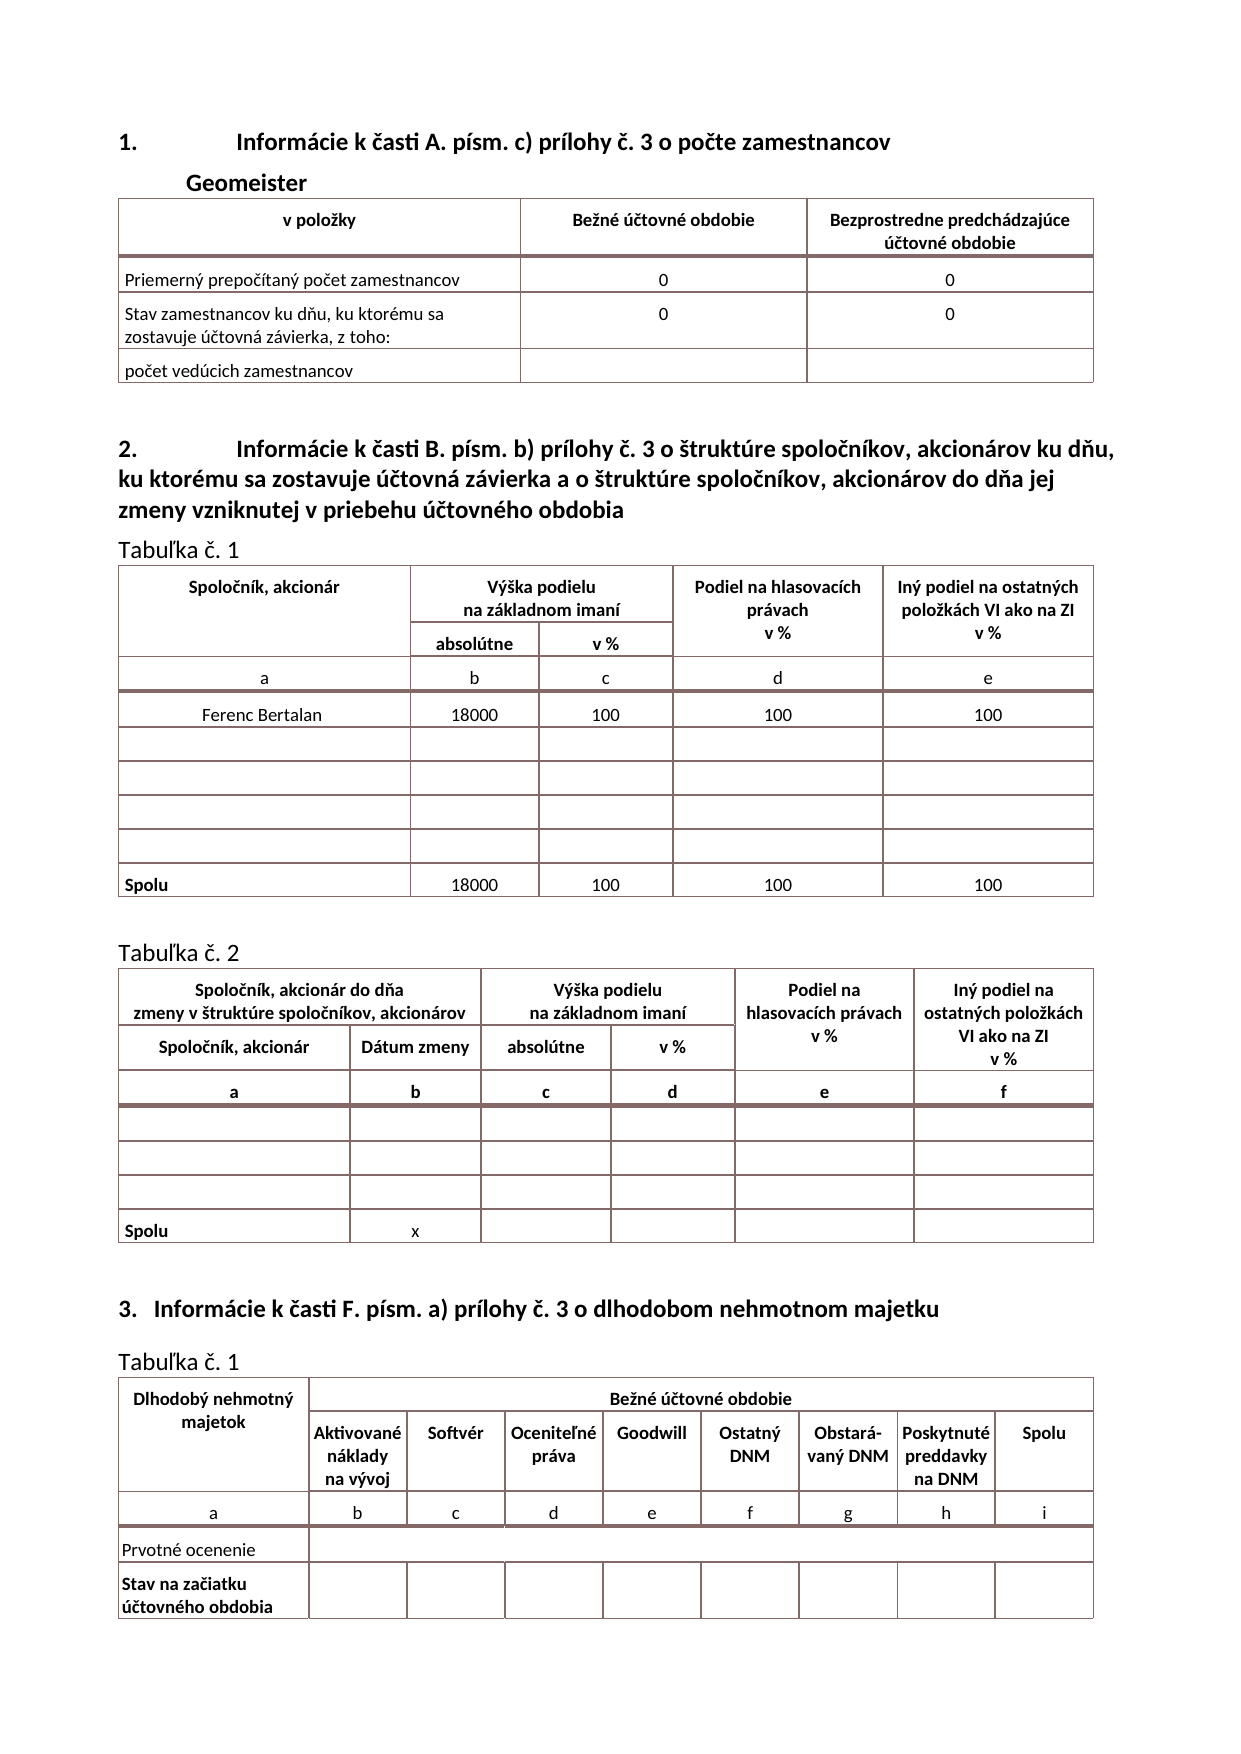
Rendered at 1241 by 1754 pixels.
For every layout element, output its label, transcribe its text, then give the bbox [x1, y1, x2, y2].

table_cell [482, 1210, 610, 1242]
table_cell Spolu [119, 864, 410, 896]
table_cell [482, 1142, 610, 1174]
table_cell [808, 349, 1093, 382]
table_cell 100 [674, 864, 882, 896]
table_cell Poskytnuté preddavky na DNM [898, 1412, 994, 1490]
table_cell [915, 1176, 1093, 1208]
table_cell g [800, 1492, 897, 1524]
table_cell 18000 [411, 693, 538, 726]
table_cell v % [540, 623, 672, 655]
table_cell absolútne [482, 1026, 610, 1069]
table_cell [736, 1210, 913, 1242]
table_cell [351, 1176, 480, 1208]
table_cell Goodwill [604, 1412, 700, 1490]
text Tabuľka č. 1 [118, 1346, 1122, 1377]
table_cell [505, 1528, 603, 1561]
table_header Výška podielu na základnom imaní [482, 969, 734, 1024]
table_cell 100 [884, 693, 1093, 726]
table_cell [612, 1142, 734, 1174]
table_cell Ostatný DNM [702, 1412, 798, 1490]
table_cell [612, 1210, 734, 1242]
table_cell [674, 762, 882, 794]
table_cell [310, 1563, 406, 1618]
table_cell b [411, 657, 538, 689]
table_header Bežné účtovné obdobie [521, 199, 806, 254]
table_cell Spoločník, akcionár [119, 1026, 349, 1069]
table_cell Spolu [119, 1210, 349, 1242]
table_cell [884, 830, 1093, 862]
table_cell e [604, 1492, 700, 1524]
table_cell f [702, 1492, 798, 1524]
table_cell [915, 1142, 1093, 1174]
table_cell [411, 830, 538, 862]
table_cell c [540, 657, 672, 689]
text Tabuľka č. 2 [118, 907, 1122, 968]
table_cell [411, 728, 538, 760]
table_cell Spolu [996, 1412, 1093, 1490]
table_cell Prvotné ocenenie [119, 1528, 308, 1561]
table_cell [736, 1176, 913, 1208]
table_cell [540, 762, 672, 794]
table_cell počet vedúcich zamestnancov [119, 349, 520, 382]
table_header Podiel na hlasovacích právach v % [736, 969, 913, 1070]
table_cell [119, 1176, 349, 1208]
table_cell [799, 1528, 897, 1561]
table_cell [884, 762, 1093, 794]
table_cell [506, 1563, 602, 1618]
table_cell [521, 349, 806, 382]
table_cell a [119, 657, 410, 689]
table_cell 100 [540, 693, 672, 726]
table_cell b [351, 1071, 480, 1103]
table_cell [119, 1108, 349, 1140]
table_cell [406, 1528, 504, 1561]
table_header Podiel na hlasovacích právach v % [674, 566, 882, 656]
table_cell Obstará- vaný DNM [800, 1412, 897, 1490]
table_cell Priemerný prepočítaný počet zamestnancov [119, 258, 520, 291]
table_cell [411, 762, 538, 794]
table_cell [119, 830, 410, 862]
table_cell [674, 728, 882, 760]
table_header v položky [119, 199, 520, 254]
table_cell [736, 1142, 913, 1174]
table_cell [119, 1142, 349, 1174]
table_cell c [482, 1071, 610, 1103]
table_header Spoločník, akcionár [119, 566, 410, 656]
table_cell [119, 762, 410, 794]
table_cell [701, 1528, 799, 1561]
table_cell d [674, 657, 882, 689]
table_header Iný podiel na ostatných položkách VI ako na ZI v % [884, 566, 1093, 656]
table_cell [482, 1176, 610, 1208]
table_cell [411, 796, 538, 828]
table_cell [604, 1563, 700, 1618]
table_cell [736, 1108, 913, 1140]
table_cell [310, 1528, 406, 1561]
table_cell v % [612, 1026, 734, 1069]
table_cell 0 [521, 293, 806, 348]
table_cell [612, 1108, 734, 1140]
table_cell 100 [674, 693, 882, 726]
text 2. Informácie k časti B. písm. b) prílohy č. 3 o štruktúre spoločníkov, akcionárov ku dňu, ku ktorému sa zostavuje účtovná závierka a o štruktúre spoločníkov, akcionárov do dňa jej zmeny vzniknutej v priebehu účtovného obdobia [118, 433, 1122, 524]
table_cell [898, 1563, 994, 1618]
table_cell [800, 1563, 897, 1618]
table_cell Stav zamestnancov ku dňu, ku ktorému sa zostavuje účtovná závierka, z toho: [119, 293, 520, 348]
text 1. Informácie k časti A. písm. c) prílohy č. 3 o počte zamestnancov [118, 126, 1122, 157]
table_cell [603, 1528, 701, 1561]
table_cell a [119, 1071, 349, 1103]
table_cell [897, 1528, 995, 1561]
table_cell x [351, 1210, 480, 1242]
table_cell [884, 796, 1093, 828]
table_header Bezprostredne predchádzajúce účtovné obdobie [808, 199, 1093, 254]
table_cell [351, 1142, 480, 1174]
table_cell i [996, 1492, 1093, 1524]
text Tabuľka č. 1 [118, 534, 1122, 565]
table_cell a [119, 1492, 308, 1524]
table_cell [612, 1176, 734, 1208]
table_header Spoločník, akcionár do dňa zmeny v štruktúre spoločníkov, akcionárov [119, 969, 480, 1024]
text Geomeister [118, 167, 1122, 197]
table_cell Ferenc Bertalan [119, 693, 410, 726]
table_cell 0 [808, 293, 1093, 348]
table_cell b [310, 1492, 406, 1524]
table_cell Stav na začiatku účtovného obdobia [119, 1563, 308, 1618]
table_header Výška podielu na základnom imaní [411, 566, 672, 621]
table_cell [915, 1108, 1093, 1140]
table_cell absolútne [411, 623, 538, 655]
table_cell [540, 796, 672, 828]
table_cell [995, 1528, 1093, 1561]
table_cell [351, 1108, 480, 1140]
table_cell e [884, 657, 1093, 689]
table_cell [884, 728, 1093, 760]
table_cell h [898, 1492, 994, 1524]
table_cell [915, 1210, 1093, 1242]
table_header Dlhodobý nehmotný majetok [119, 1378, 308, 1491]
table_cell 0 [808, 258, 1093, 291]
table_header Iný podiel na ostatných položkách VI ako na ZI v % [915, 969, 1093, 1070]
table_cell 100 [884, 864, 1093, 896]
table_cell [996, 1563, 1093, 1618]
table_header Bežné účtovné obdobie [310, 1378, 1093, 1410]
table_cell c [408, 1492, 504, 1524]
table_cell [119, 796, 410, 828]
table_cell [702, 1563, 798, 1618]
table_cell 100 [540, 864, 672, 896]
table_cell d [612, 1071, 734, 1103]
table_cell [119, 728, 410, 760]
table_cell Softvér [408, 1412, 504, 1490]
table_cell Oceniteľné práva [506, 1412, 602, 1490]
table_cell [674, 830, 882, 862]
table_cell 0 [521, 258, 806, 291]
table_cell f [915, 1071, 1093, 1103]
table_cell [540, 830, 672, 862]
table_cell 18000 [411, 864, 538, 896]
table_cell [540, 728, 672, 760]
table_cell d [506, 1492, 602, 1524]
table_cell [674, 796, 882, 828]
table_cell [482, 1108, 610, 1140]
table_cell [408, 1563, 504, 1618]
table_cell Aktivované náklady na vývoj [310, 1412, 406, 1490]
table_cell Dátum zmeny [351, 1026, 480, 1069]
text 3. Informácie k časti F. písm. a) prílohy č. 3 o dlhodobom nehmotnom majetku [118, 1293, 1122, 1324]
table_cell e [736, 1071, 913, 1103]
